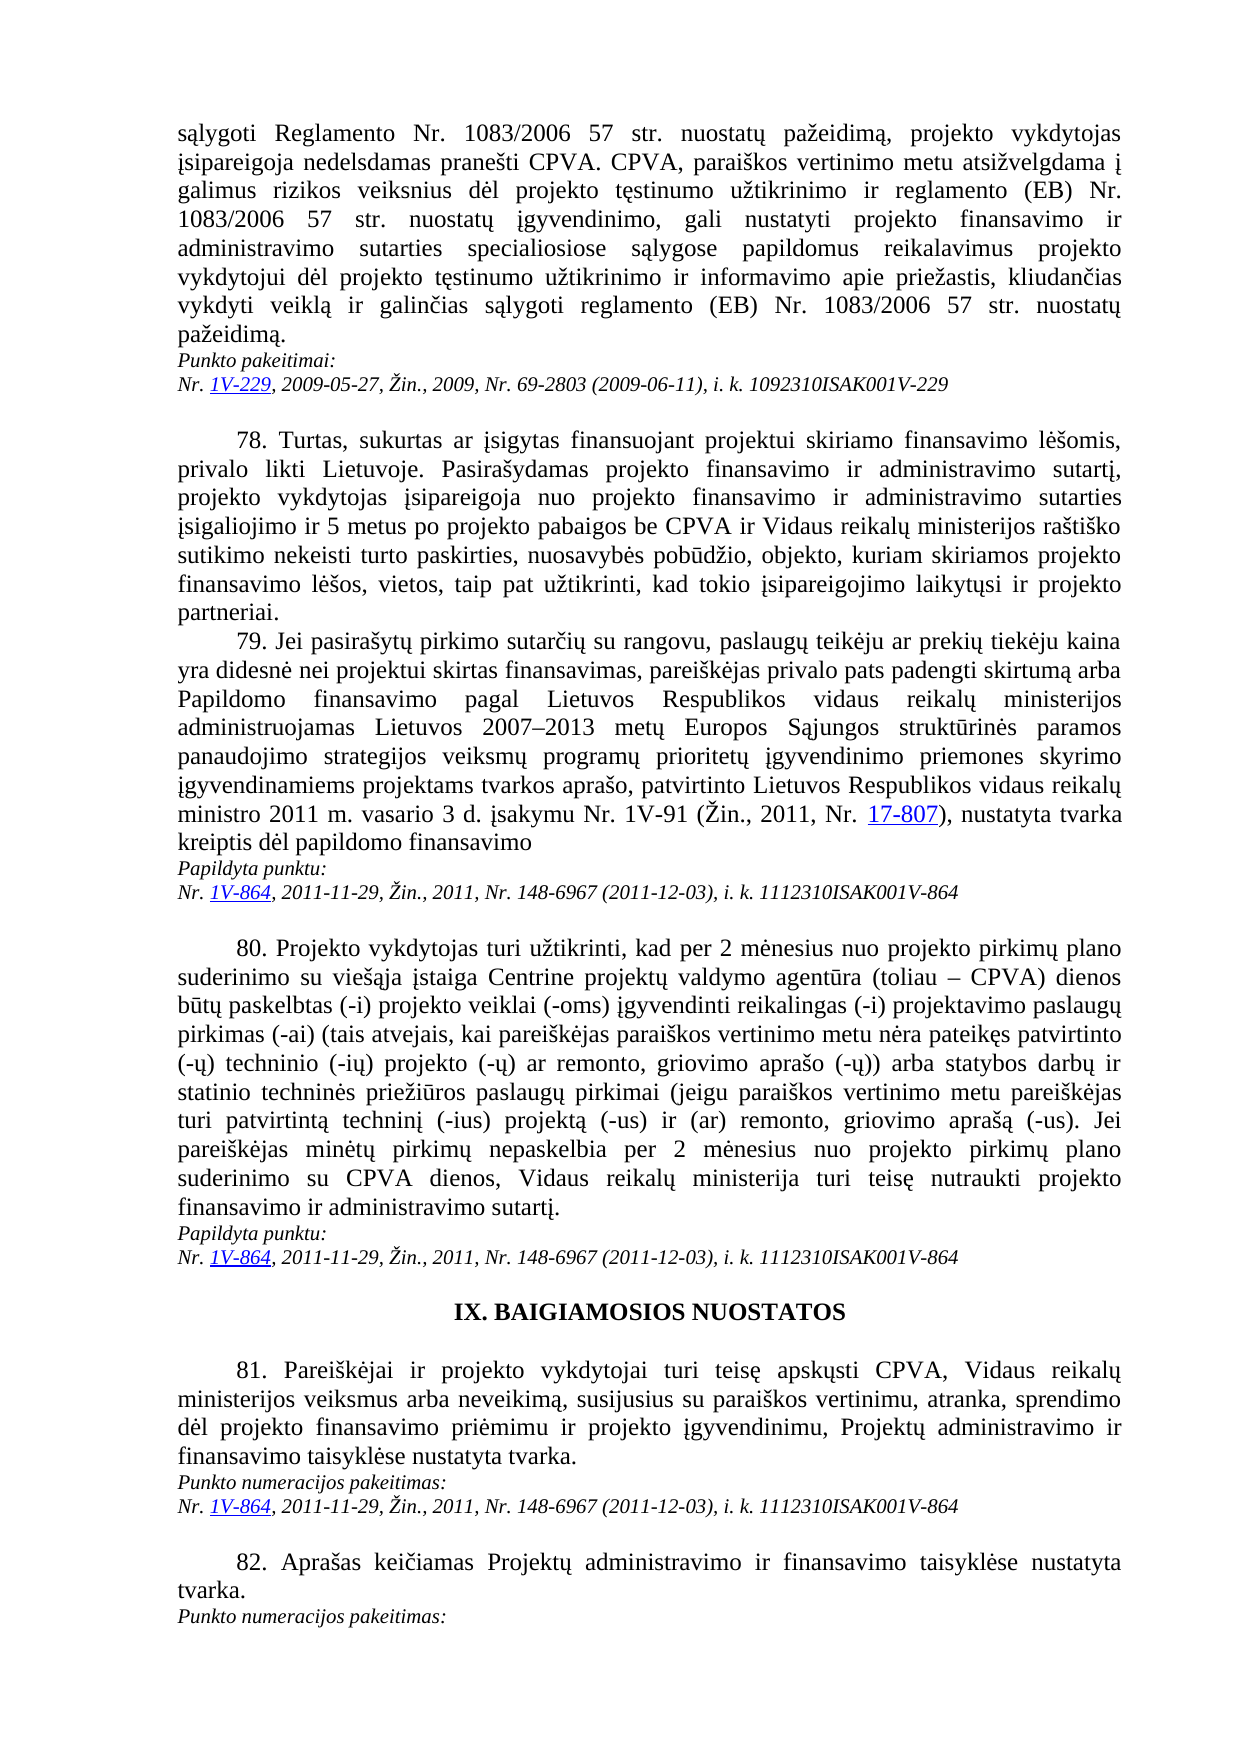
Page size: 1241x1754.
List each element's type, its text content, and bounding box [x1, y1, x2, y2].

text Nr. 1V-864, 2011-11-29, Žin., 2011, Nr. 148-6967 (2011-12-03), i. k. 1112310ISAK001V-864 [177, 1245, 1122, 1269]
text Nr. 1V-864, 2011-11-29, Žin., 2011, Nr. 148-6967 (2011-12-03), i. k. 1112310ISAK001V-864 [177, 880, 1122, 904]
text Punkto numeracijos pakeitimas: [177, 1604, 1122, 1628]
text Papildyta punktu: [177, 856, 1122, 880]
text Nr. 1V-229, 2009-05-27, Žin., 2009, Nr. 69-2803 (2009-06-11), i. k. 1092310ISAK001V-229 [177, 372, 1122, 396]
text Nr. 1V-864, 2011-11-29, Žin., 2011, Nr. 148-6967 (2011-12-03), i. k. 1112310ISAK001V-864 [177, 1494, 1122, 1518]
text sąlygoti Reglamento Nr. 1083/2006 57 str. nuostatų pažeidimą, projekto vykdytojas įsipareigoja nedelsdamas pranešti CPVA. CPVA, paraiškos vertinimo metu atsižvelgdama į galimus rizikos veiksnius dėl projekto tęstinumo užtikrinimo ir reglamento (EB) Nr. 1083/2006 57 str. nuostatų įgyvendinimo, gali nustatyti projekto finansavimo ir administravimo sutarties specialiosiose sąlygose papildomus reikalavimus projekto vykdytojui dėl projekto tęstinumo užtikrinimo ir informavimo apie priežastis, kliudančias vykdyti veiklą ir galinčias sąlygoti reglamento (EB) Nr. 1083/2006 57 str. nuostatų pažeidimą. [177, 118, 1122, 348]
text IX. BAIGIAMOSIOS NUOSTATOS [177, 1297, 1122, 1326]
text Punkto pakeitimai: [177, 348, 1122, 372]
text 81. Pareiškėjai ir projekto vykdytojai turi teisę apskųsti CPVA, Vidaus reikalų ministerijos veiksmus arba neveikimą, susijusius su paraiškos vertinimu, atranka, sprendimo dėl projekto finansavimo priėmimu ir projekto įgyvendinimu, Projektų administravimo ir finansavimo taisyklėse nustatyta tvarka. [177, 1355, 1122, 1470]
text 80. Projekto vykdytojas turi užtikrinti, kad per 2 mėnesius nuo projekto pirkimų plano suderinimo su viešąja įstaiga Centrine projektų valdymo agentūra (toliau – CPVA) dienos būtų paskelbtas (-i) projekto veiklai (-oms) įgyvendinti reikalingas (-i) projektavimo paslaugų pirkimas (-ai) (tais atvejais, kai pareiškėjas paraiškos vertinimo metu nėra pateikęs patvirtinto (-ų) techninio (-ių) projekto (-ų) ar remonto, griovimo aprašo (-ų)) arba statybos darbų ir statinio techninės priežiūros paslaugų pirkimai (jeigu paraiškos vertinimo metu pareiškėjas turi patvirtintą techninį (-ius) projektą (-us) ir (ar) remonto, griovimo aprašą (-us). Jei pareiškėjas minėtų pirkimų nepaskelbia per 2 mėnesius nuo projekto pirkimų plano suderinimo su CPVA dienos, Vidaus reikalų ministerija turi teisę nutraukti projekto finansavimo ir administravimo sutartį. [177, 933, 1122, 1221]
text 79. Jei pasirašytų pirkimo sutarčių su rangovu, paslaugų teikėju ar prekių tiekėju kaina yra didesnė nei projektui skirtas finansavimas, pareiškėjas privalo pats padengti skirtumą arba Papildomo finansavimo pagal Lietuvos Respublikos vidaus reikalų ministerijos administruojamas Lietuvos 2007–2013 metų Europos Sąjungos struktūrinės paramos panaudojimo strategijos veiksmų programų prioritetų įgyvendinimo priemones skyrimo įgyvendinamiems projektams tvarkos aprašo, patvirtinto Lietuvos Respublikos vidaus reikalų ministro 2011 m. vasario 3 d. įsakymu Nr. 1V-91 (Žin., 2011, Nr. 17-807), nustatyta tvarka kreiptis dėl papildomo finansavimo [177, 626, 1122, 856]
text 82. Aprašas keičiamas Projektų administravimo ir finansavimo taisyklėse nustatyta tvarka. [177, 1547, 1122, 1604]
text Papildyta punktu: [177, 1221, 1122, 1245]
text Punkto numeracijos pakeitimas: [177, 1470, 1122, 1494]
text 78. Turtas, sukurtas ar įsigytas finansuojant projektui skiriamo finansavimo lėšomis, privalo likti Lietuvoje. Pasirašydamas projekto finansavimo ir administravimo sutartį, projekto vykdytojas įsipareigoja nuo projekto finansavimo ir administravimo sutarties įsigaliojimo ir 5 metus po projekto pabaigos be CPVA ir Vidaus reikalų ministerijos raštiško sutikimo nekeisti turto paskirties, nuosavybės pobūdžio, objekto, kuriam skiriamos projekto finansavimo lėšos, vietos, taip pat užtikrinti, kad tokio įsipareigojimo laikytųsi ir projekto partneriai. [177, 425, 1122, 626]
